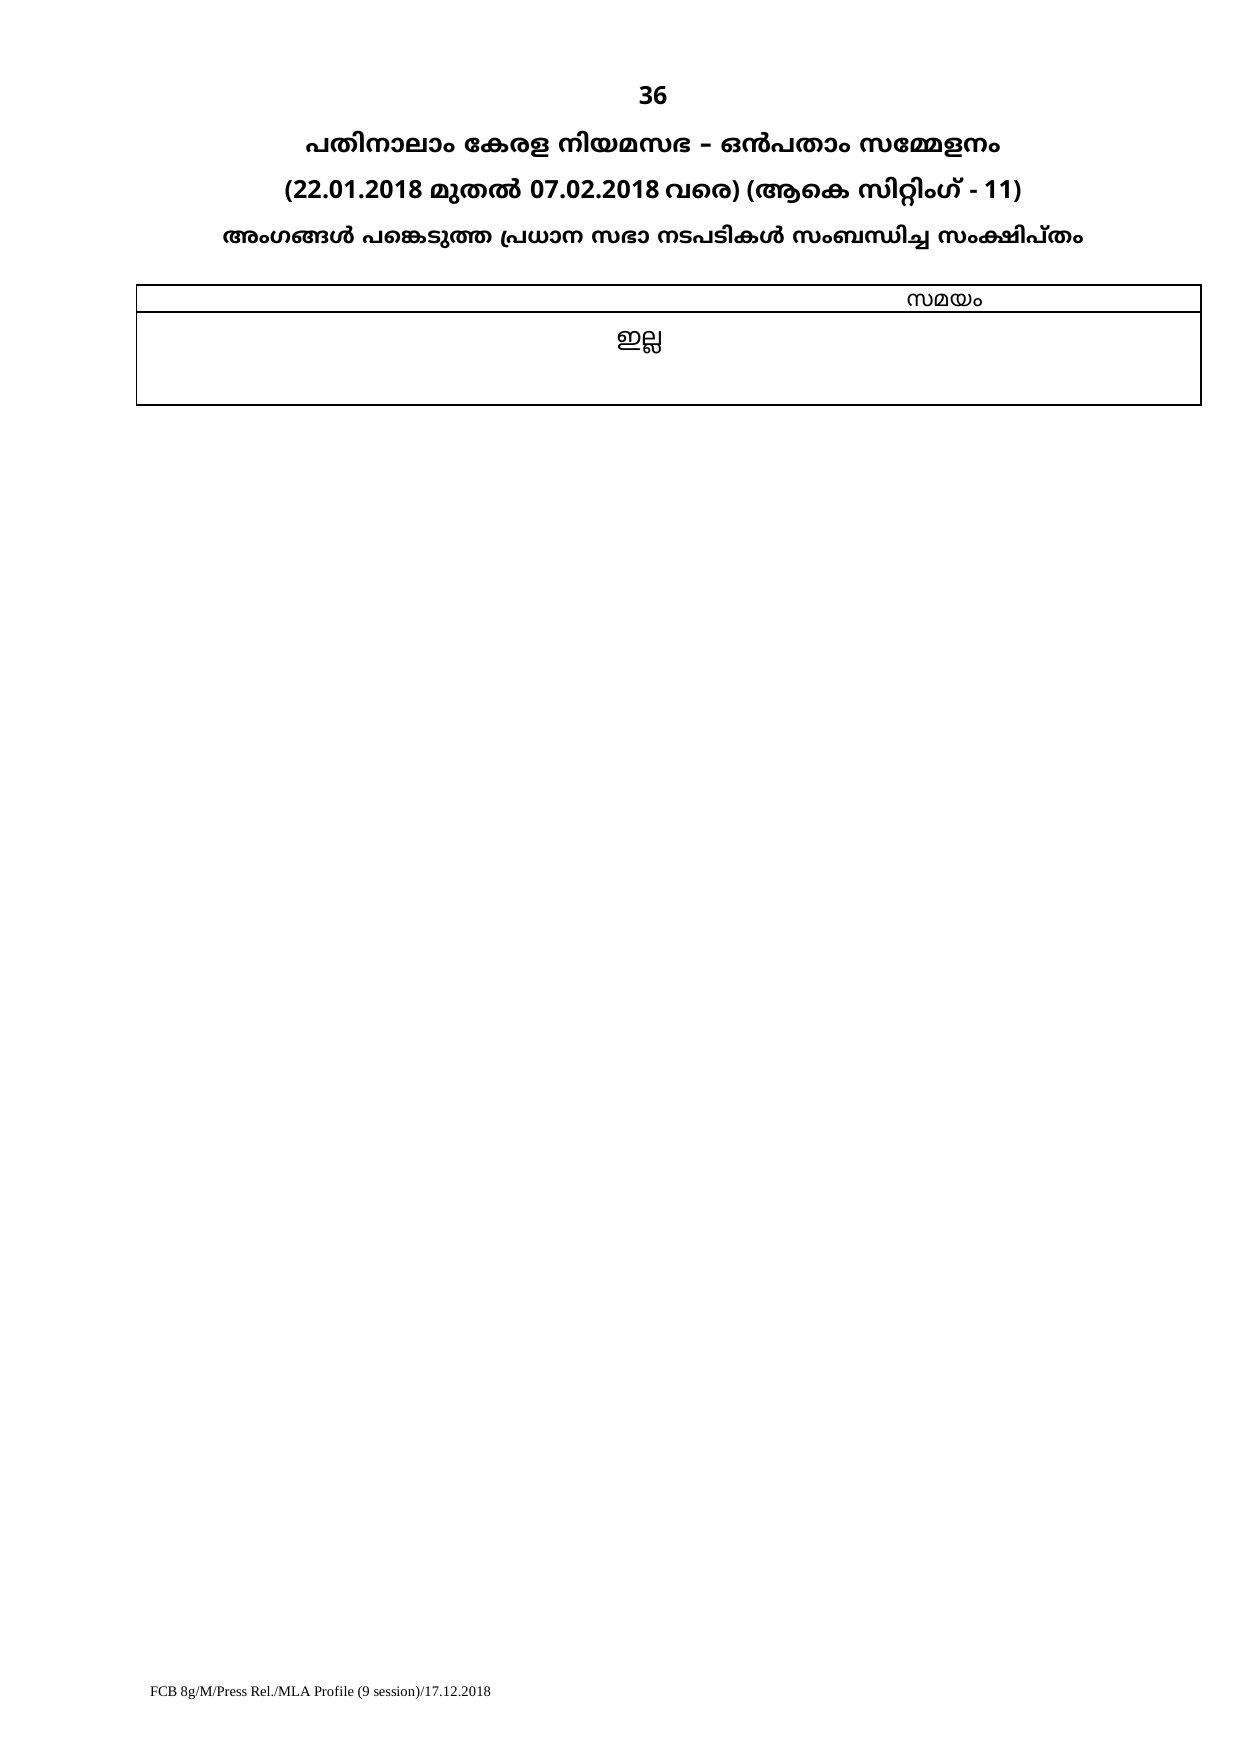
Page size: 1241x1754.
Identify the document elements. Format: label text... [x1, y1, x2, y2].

table_cell [1050, 313, 1200, 404]
table_cell [1050, 286, 1200, 311]
table_cell [137, 286, 840, 311]
table_cell സമയം [840, 286, 1049, 311]
table_cell ഇല്ല [137, 313, 840, 404]
table_cell [840, 313, 1049, 404]
